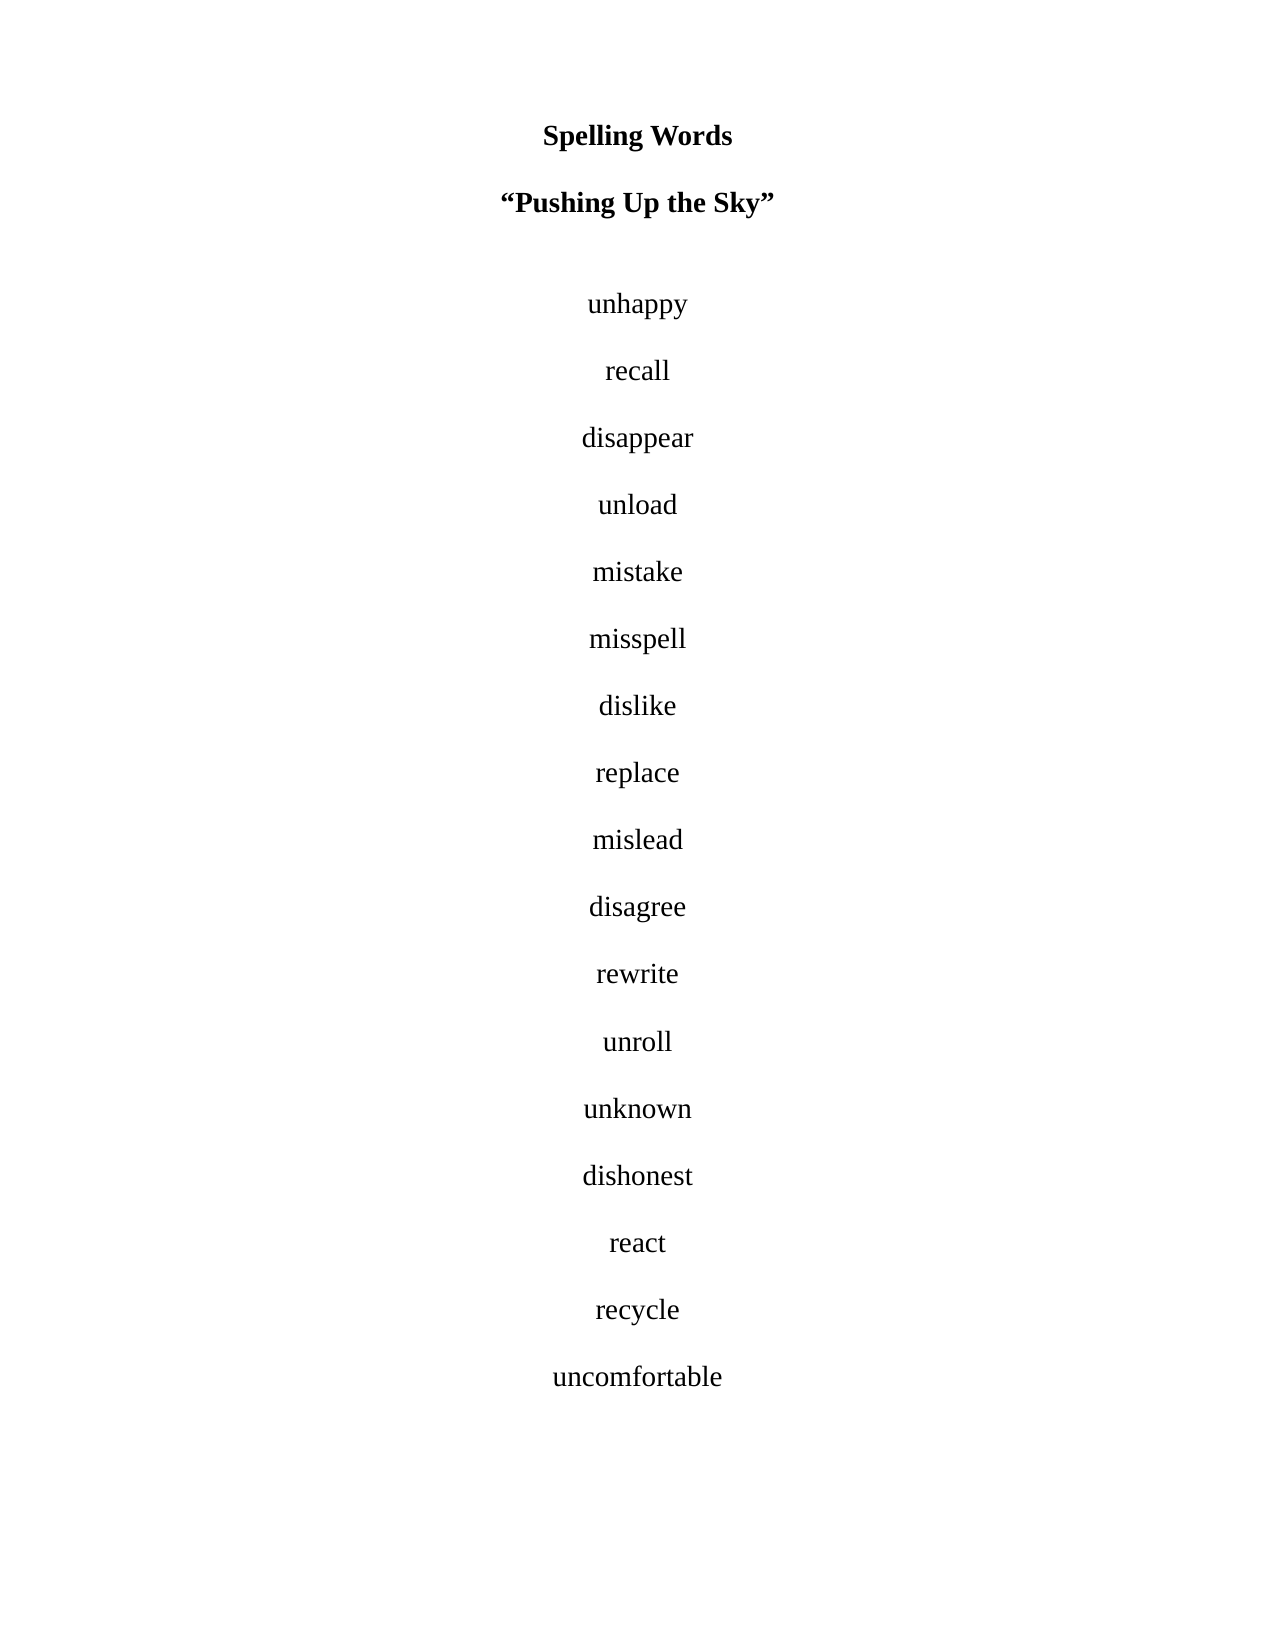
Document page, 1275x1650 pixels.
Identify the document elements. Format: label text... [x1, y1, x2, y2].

text dishonest [118, 1158, 1157, 1191]
text dislike [118, 688, 1157, 722]
text replace [118, 755, 1157, 789]
text mistake [118, 554, 1157, 588]
text recall [118, 353, 1157, 386]
text unknown [118, 1091, 1157, 1124]
text Spelling Words [118, 118, 1157, 152]
text misspell [118, 621, 1157, 655]
text disappear [118, 420, 1157, 453]
text recycle [118, 1292, 1157, 1326]
text uncomfortable [118, 1359, 1157, 1393]
text unhappy [118, 286, 1157, 319]
text “Pushing Up the Sky” [118, 185, 1157, 219]
text unload [118, 487, 1157, 521]
text mislead [118, 822, 1157, 856]
text disagree [118, 889, 1157, 923]
text rewrite [118, 957, 1157, 990]
text react [118, 1225, 1157, 1258]
text unroll [118, 1024, 1157, 1057]
